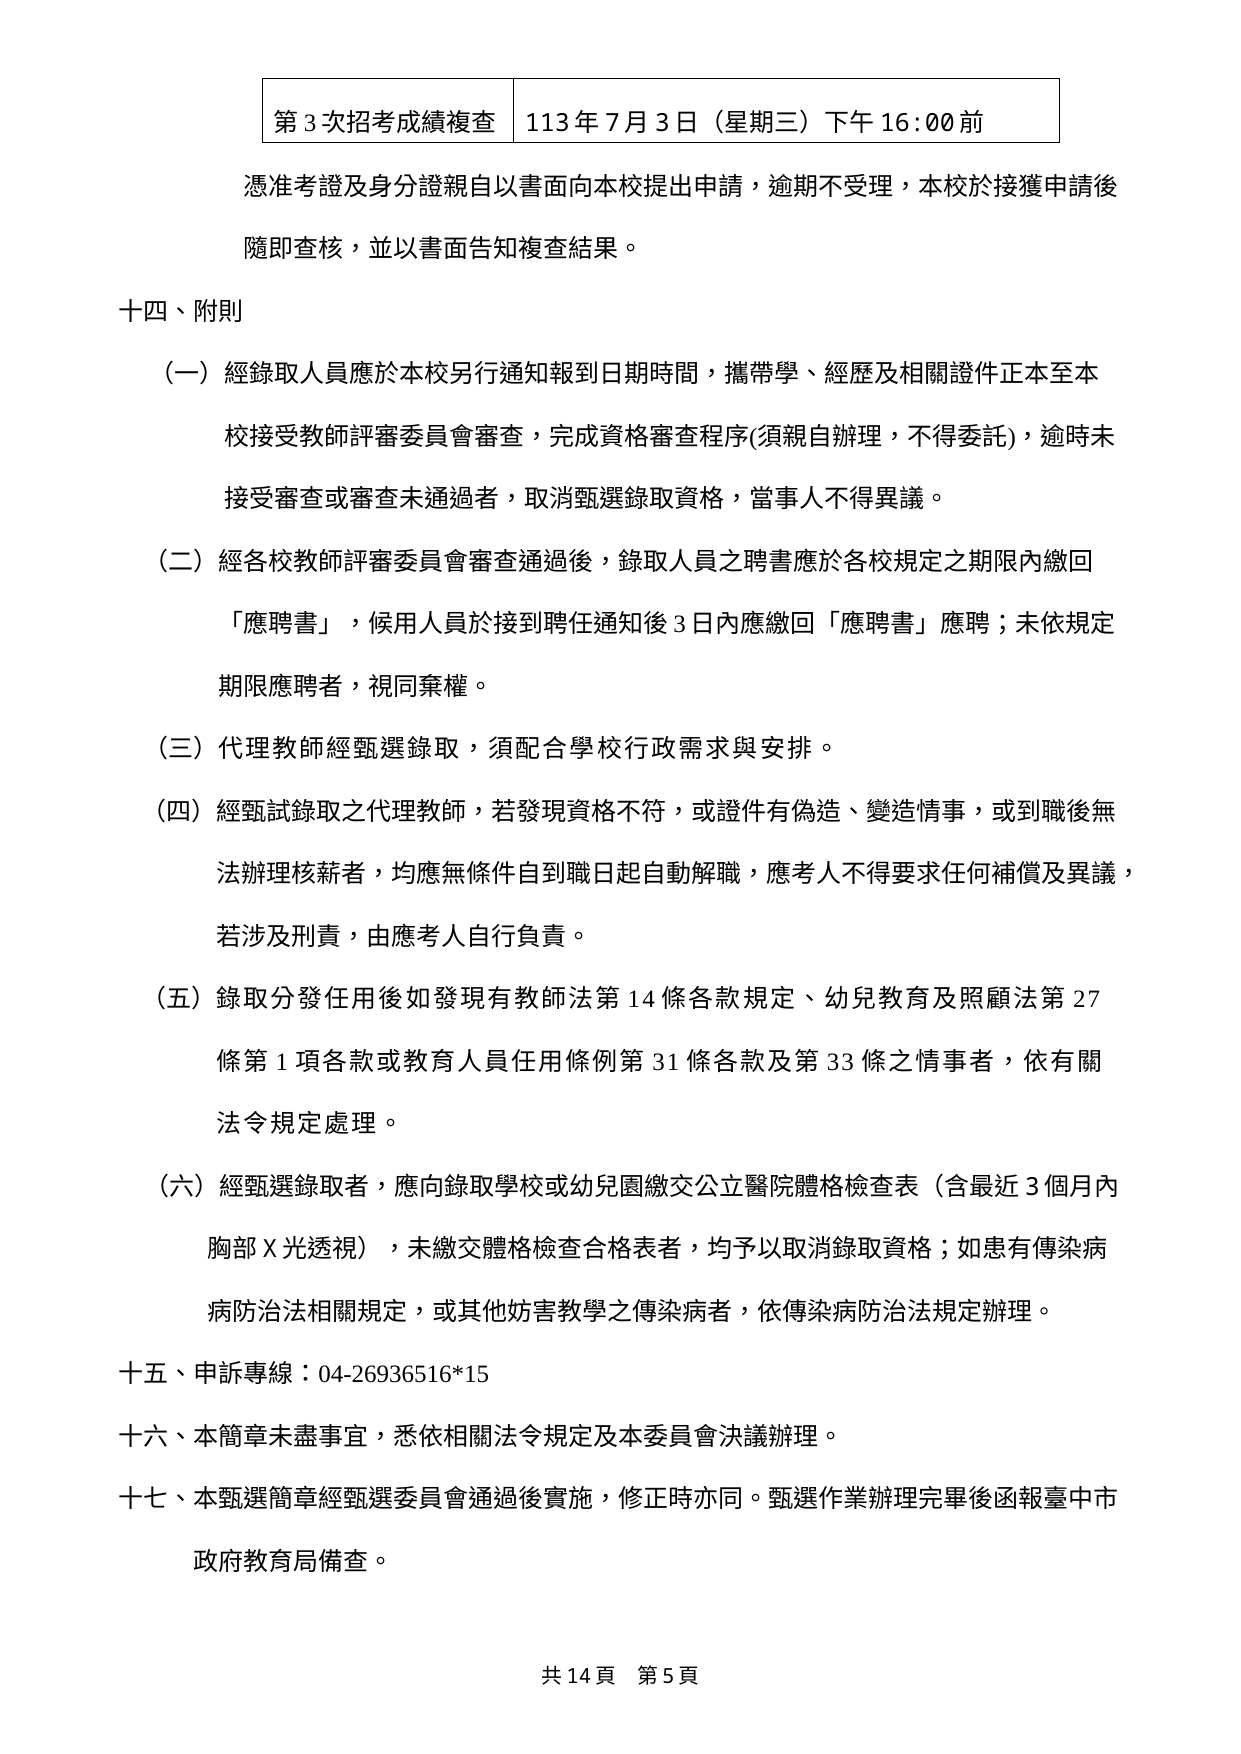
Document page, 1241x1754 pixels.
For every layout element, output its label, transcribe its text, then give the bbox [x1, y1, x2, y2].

table_cell 第3次招考成績複查 [263, 79, 513, 142]
text （二）經各校教師評審委員會審查通過後，錄取人員之聘書應於各校規定之期限內繳回「應聘書」，候用人員於接到聘任通知後3日內應繳回「應聘書」應聘；未依規定期限應聘者，視同棄權。 [143, 518, 1122, 705]
text 十四、附則 [118, 268, 1122, 330]
text 十七、本甄選簡章經甄選委員會通過後實施，修正時亦同。甄選作業辦理完畢後函報臺中市政府教育局備查。 [118, 1455, 1122, 1580]
text （五）錄取分發任用後如發現有教師法第14條各款規定、幼兒教育及照顧法第27條第1項各款或教育人員任用條例第31條各款及第33條之情事者，依有關法令規定處理。 [141, 955, 1122, 1143]
table_cell 113年7月3日（星期三）下午16:00前 [514, 79, 1059, 142]
text （四）經甄試錄取之代理教師，若發現資格不符，或證件有偽造、變造情事，或到職後無法辦理核薪者，均應無條件自到職日起自動解職，應考人不得要求任何補償及異議，若涉及刑責，由應考人自行負責。 [141, 768, 1122, 955]
text （三）代理教師經甄選錄取，須配合學校行政需求與安排。 [118, 705, 1122, 768]
text 十六、本簡章未盡事宜，悉依相關法令規定及本委員會決議辦理。 [118, 1393, 1122, 1455]
text （一）經錄取人員應於本校另行通知報到日期時間，攜帶學、經歷及相關證件正本至本校接受教師評審委員會審查，完成資格審查程序(須親自辦理，不得委託)，逾時未接受審查或審查未通過者，取消甄選錄取資格，當事人不得異議。 [149, 330, 1122, 518]
text 憑准考證及身分證親自以書面向本校提出申請，逾期不受理，本校於接獲申請後隨即查核，並以書面告知複查結果。 [243, 143, 1122, 268]
text （六）經甄選錄取者，應向錄取學校或幼兒園繳交公立醫院體格檢查表（含最近3個月內胸部X光透視），未繳交體格檢查合格表者，均予以取消錄取資格；如患有傳染病病防治法相關規定，或其他妨害教學之傳染病者，依傳染病防治法規定辦理。 [144, 1143, 1122, 1330]
text 十五、申訴專線：04-26936516*15 [118, 1330, 1122, 1393]
